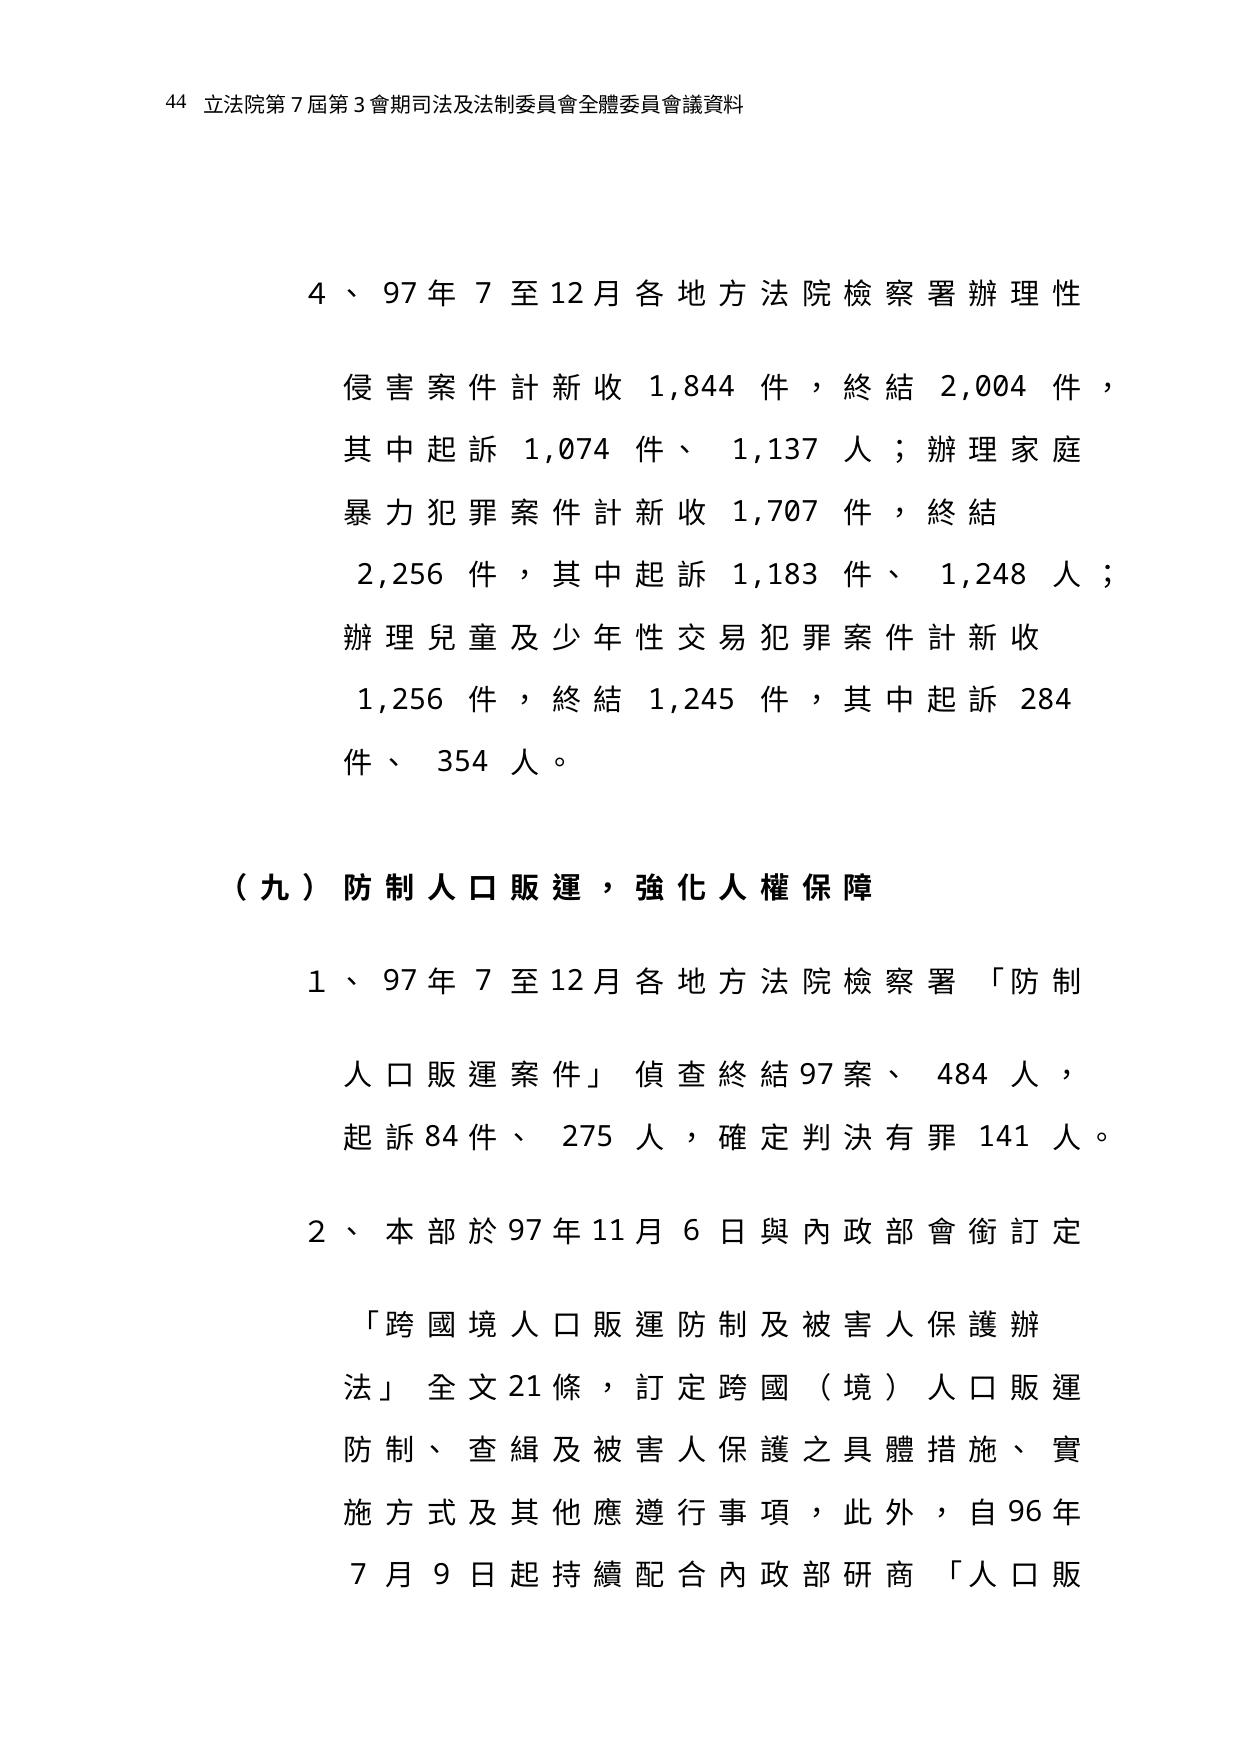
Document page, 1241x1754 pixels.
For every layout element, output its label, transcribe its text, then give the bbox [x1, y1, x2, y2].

text （九）防制人口販運，強化人權保障 [171, 844, 1087, 906]
text ４、97年7至12月各地方法院檢察署辦理性侵害案件計新收1,844件，終結2,004件，其中起訴1,074件、1,137人；辦理家庭暴力犯罪案件計新收1,707件，終結2,256件，其中起訴1,183件、1,248人；辦理兒童及少年性交易犯罪案件計新收1,256件，終結1,245件，其中起訴284件、354人。 [258, 219, 1087, 781]
text １、97年7至12月各地方法院檢察署「防制人口販運案件」偵查終結97案、484人，起訴84件、275人，確定判決有罪141人。 [258, 906, 1087, 1156]
text ２、本部於97年11月6日與內政部會銜訂定「跨國境人口販運防制及被害人保護辦法」全文21條，訂定跨國（境）人口販運防制、查緝及被害人保護之具體措施、實施方式及其他應遵行事項，此外，自96年7月9日起持續配合內政部研商「人口販 [258, 1156, 1087, 1594]
